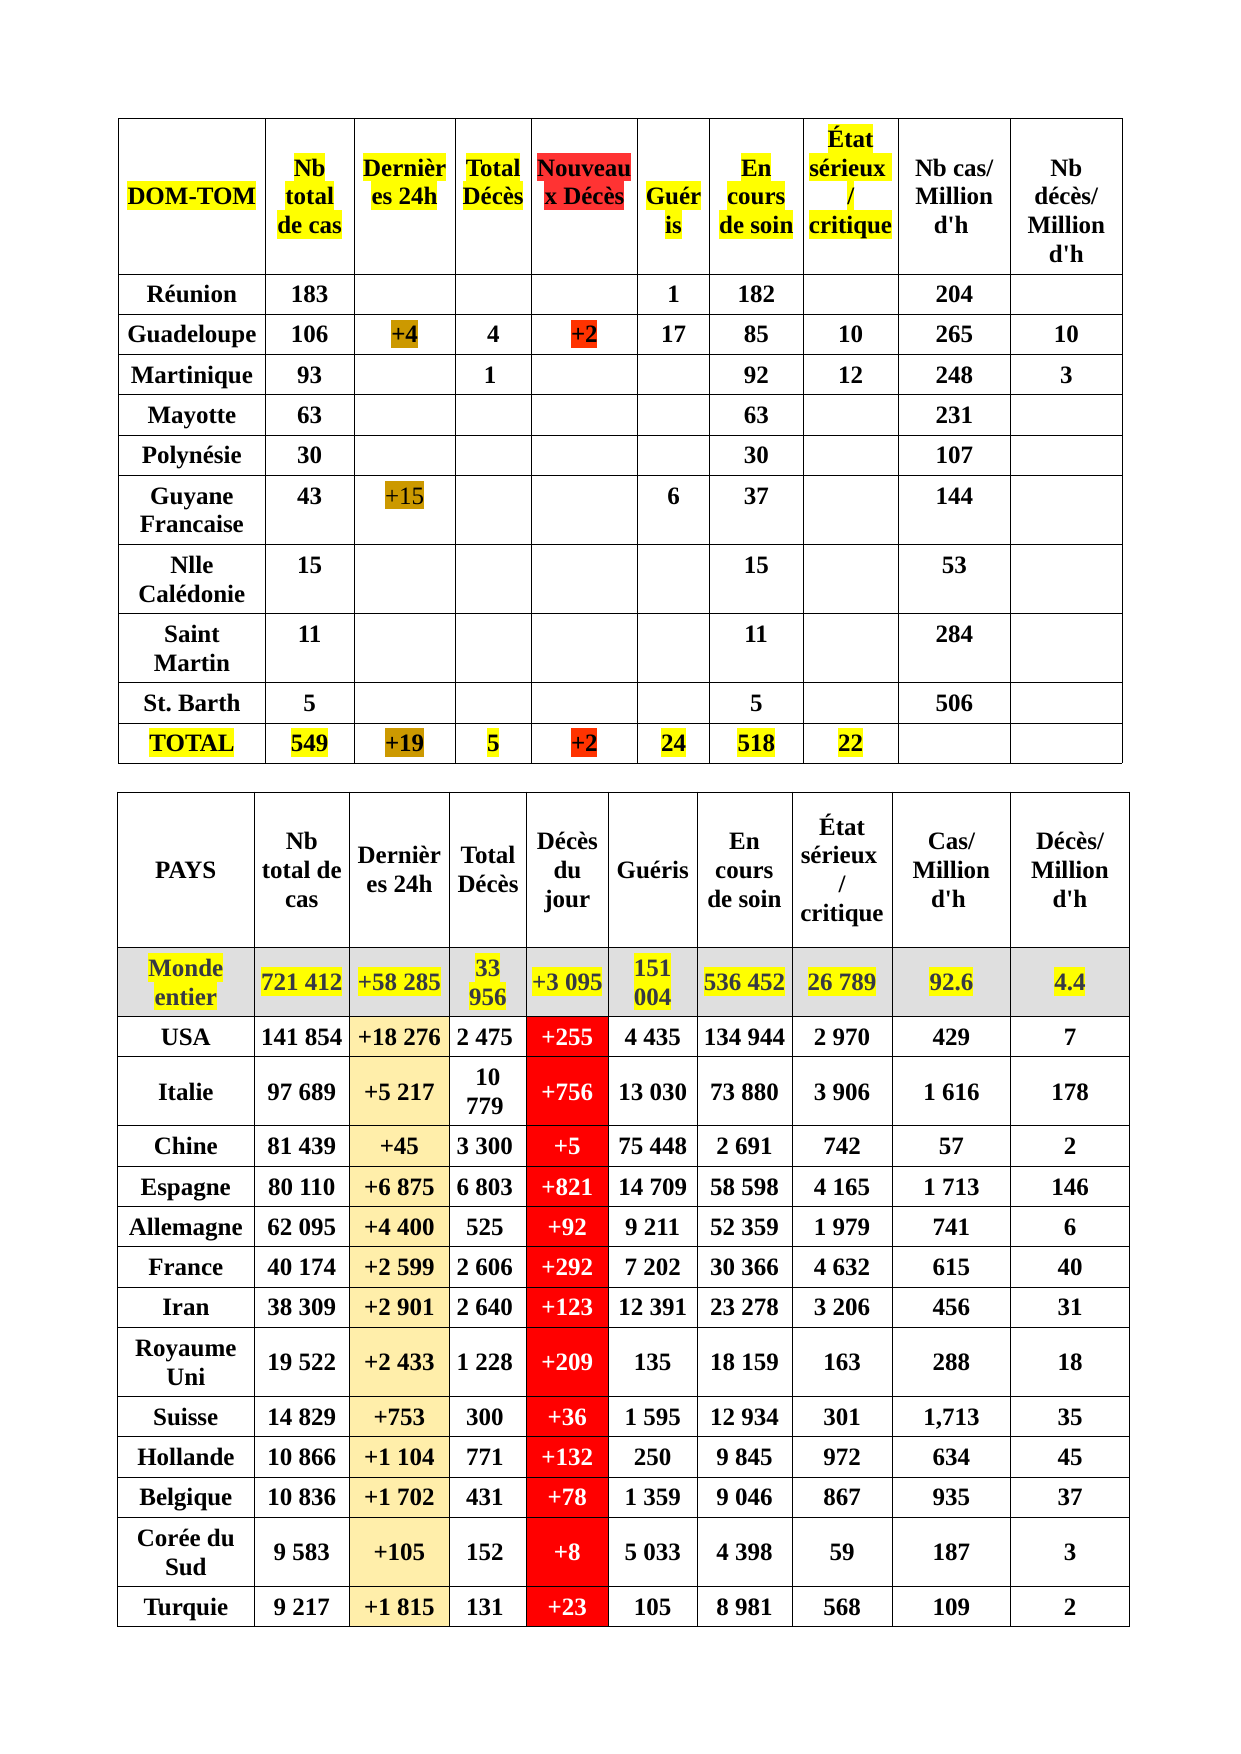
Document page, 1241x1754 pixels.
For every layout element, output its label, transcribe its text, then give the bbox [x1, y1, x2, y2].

table_cell 40 174 [255, 1247, 349, 1287]
table_cell [804, 545, 898, 613]
table_header Dernières 24h [355, 119, 455, 273]
table_cell 248 [899, 355, 1010, 394]
table_cell 2 475 [450, 1017, 526, 1056]
table_cell +123 [527, 1288, 608, 1327]
table_cell Martinique [119, 355, 265, 394]
table_cell 6 803 [450, 1167, 526, 1206]
table_cell 4 [456, 315, 531, 354]
table_cell 10 866 [255, 1437, 349, 1477]
table_cell Nlle Calédonie [119, 545, 265, 613]
table_cell 15 [266, 545, 354, 613]
table_cell 2 [1011, 1126, 1129, 1166]
table_cell [456, 683, 531, 722]
table_cell +255 [527, 1017, 608, 1056]
table_header Nb cas/ Million d'h [899, 119, 1010, 273]
table_cell 2 640 [450, 1288, 526, 1327]
table_cell [1011, 476, 1122, 544]
table_cell 9 217 [255, 1587, 349, 1626]
table_cell +23 [527, 1587, 608, 1626]
table_cell Belgique [118, 1478, 254, 1517]
table_cell +78 [527, 1478, 608, 1517]
table_cell 972 [793, 1437, 892, 1477]
table_cell +2 [532, 724, 637, 763]
table_cell 81 439 [255, 1126, 349, 1166]
table_cell 4 398 [698, 1518, 792, 1586]
table_cell 105 [609, 1587, 697, 1626]
table_cell 106 [266, 315, 354, 354]
table_cell [532, 545, 637, 613]
table_cell 3 206 [793, 1288, 892, 1327]
table_cell TOTAL [119, 724, 265, 763]
table_cell 525 [450, 1207, 526, 1246]
table_cell Allemagne [118, 1207, 254, 1246]
table_cell 9 583 [255, 1518, 349, 1586]
table_cell +753 [350, 1397, 449, 1436]
table_header En cours de soin [710, 119, 803, 273]
table_cell Polynésie [119, 436, 265, 475]
table_cell 144 [899, 476, 1010, 544]
table_cell 2 691 [698, 1126, 792, 1166]
table_cell 14 829 [255, 1397, 349, 1436]
table_cell 9 211 [609, 1207, 697, 1246]
table_cell 518 [710, 724, 803, 763]
table_cell 58 598 [698, 1167, 792, 1206]
table_cell 1 713 [893, 1167, 1010, 1206]
table_cell 182 [710, 275, 803, 314]
table_cell 634 [893, 1437, 1010, 1477]
table_cell Suisse [118, 1397, 254, 1436]
table_cell 3 300 [450, 1126, 526, 1166]
table_cell +19 [355, 724, 455, 763]
table_cell [355, 436, 455, 475]
table_cell [355, 275, 455, 314]
table_cell [638, 395, 709, 435]
table_cell 10 [1011, 315, 1122, 354]
table_cell 1 [638, 275, 709, 314]
table_cell USA [118, 1017, 254, 1056]
table_cell 31 [1011, 1288, 1129, 1327]
table_cell 141 854 [255, 1017, 349, 1056]
table_cell 26 789 [793, 948, 892, 1016]
table_cell 33 956 [450, 948, 526, 1016]
table_cell 2 606 [450, 1247, 526, 1287]
table_cell 92.6 [893, 948, 1010, 1016]
table_cell 568 [793, 1587, 892, 1626]
table_cell [1011, 275, 1122, 314]
table_cell 549 [266, 724, 354, 763]
table_cell +15 [355, 476, 455, 544]
table_cell 135 [609, 1328, 697, 1396]
table_cell 52 359 [698, 1207, 792, 1246]
table_cell 935 [893, 1478, 1010, 1517]
table_cell 30 [710, 436, 803, 475]
table_cell 151 004 [609, 948, 697, 1016]
table_cell 5 [710, 683, 803, 722]
table_cell 107 [899, 436, 1010, 475]
table_cell [456, 436, 531, 475]
table_cell 741 [893, 1207, 1010, 1246]
table_cell Italie [118, 1057, 254, 1125]
table_cell 1,713 [893, 1397, 1010, 1436]
table_cell Guyane Francaise [119, 476, 265, 544]
table_cell 742 [793, 1126, 892, 1166]
table_cell +18 276 [350, 1017, 449, 1056]
table_cell [804, 683, 898, 722]
table_cell +3 095 [527, 948, 608, 1016]
table_cell [638, 683, 709, 722]
table_cell 1 228 [450, 1328, 526, 1396]
table_cell [456, 395, 531, 435]
table_cell 6 [1011, 1207, 1129, 1246]
table_cell [456, 476, 531, 544]
table_cell Iran [118, 1288, 254, 1327]
table_cell +2 [532, 315, 637, 354]
table_cell Réunion [119, 275, 265, 314]
table_cell Mayotte [119, 395, 265, 435]
table_cell [1011, 545, 1122, 613]
table_cell 1 595 [609, 1397, 697, 1436]
table_cell [638, 355, 709, 394]
table_cell [355, 395, 455, 435]
table_cell 10 836 [255, 1478, 349, 1517]
table_cell 109 [893, 1587, 1010, 1626]
table_cell [899, 724, 1010, 763]
table_cell 536 452 [698, 948, 792, 1016]
table_cell 38 309 [255, 1288, 349, 1327]
table_cell 8 981 [698, 1587, 792, 1626]
table_cell +58 285 [350, 948, 449, 1016]
table_header DOM-TOM [119, 119, 265, 273]
table_header Cas/ Million d'h [893, 793, 1010, 947]
table_cell [532, 436, 637, 475]
table_cell 204 [899, 275, 1010, 314]
table_cell [355, 614, 455, 682]
table_cell 37 [1011, 1478, 1129, 1517]
table_cell 721 412 [255, 948, 349, 1016]
table_cell 3 [1011, 1518, 1129, 1586]
table_header Nb décès/ Million d'h [1011, 119, 1122, 273]
table_cell 5 [266, 683, 354, 722]
table_cell 231 [899, 395, 1010, 435]
table_cell 37 [710, 476, 803, 544]
table_cell 35 [1011, 1397, 1129, 1436]
table_cell [1011, 436, 1122, 475]
table_header État sérieux / critique [793, 793, 892, 947]
table_cell [532, 683, 637, 722]
table_cell 4 165 [793, 1167, 892, 1206]
table_cell [532, 476, 637, 544]
table_cell 85 [710, 315, 803, 354]
table_cell 4.4 [1011, 948, 1129, 1016]
table_cell 9 845 [698, 1437, 792, 1477]
table_header Nb total de cas [266, 119, 354, 273]
table_cell 4 435 [609, 1017, 697, 1056]
table_cell Monde entier [118, 948, 254, 1016]
table_cell 187 [893, 1518, 1010, 1586]
table_cell 429 [893, 1017, 1010, 1056]
table_cell 43 [266, 476, 354, 544]
table_cell [638, 436, 709, 475]
table_cell 15 [710, 545, 803, 613]
table_header Guéris [638, 119, 709, 273]
table_cell [532, 614, 637, 682]
table_cell 63 [710, 395, 803, 435]
table_cell [1011, 724, 1122, 763]
table_header Nouveaux Décès [532, 119, 637, 273]
table_cell 5 033 [609, 1518, 697, 1586]
table_cell +209 [527, 1328, 608, 1396]
table_cell [355, 545, 455, 613]
table_cell Espagne [118, 1167, 254, 1206]
table_cell +5 [527, 1126, 608, 1166]
table_cell 11 [710, 614, 803, 682]
table_header État sérieux / critique [804, 119, 898, 273]
table_cell 93 [266, 355, 354, 394]
table_header Dernières 24h [350, 793, 449, 947]
table_cell 13 030 [609, 1057, 697, 1125]
table_cell St. Barth [119, 683, 265, 722]
table_cell 301 [793, 1397, 892, 1436]
table_cell 9 046 [698, 1478, 792, 1517]
table_cell 867 [793, 1478, 892, 1517]
table_cell 1 [456, 355, 531, 394]
table_cell 7 202 [609, 1247, 697, 1287]
table_cell 131 [450, 1587, 526, 1626]
table_cell [355, 683, 455, 722]
table_cell 134 944 [698, 1017, 792, 1056]
table_cell Royaume Uni [118, 1328, 254, 1396]
table_cell 17 [638, 315, 709, 354]
table_cell [456, 545, 531, 613]
table_header Total Décès [450, 793, 526, 947]
table_cell 288 [893, 1328, 1010, 1396]
table_cell France [118, 1247, 254, 1287]
table_header Total Décès [456, 119, 531, 273]
table_cell 431 [450, 1478, 526, 1517]
table_cell [638, 614, 709, 682]
table_cell 53 [899, 545, 1010, 613]
table_cell 14 709 [609, 1167, 697, 1206]
table_cell 12 934 [698, 1397, 792, 1436]
table_cell [804, 436, 898, 475]
table_cell 771 [450, 1437, 526, 1477]
table_cell [1011, 683, 1122, 722]
table_cell +821 [527, 1167, 608, 1206]
table_cell 456 [893, 1288, 1010, 1327]
table_cell 615 [893, 1247, 1010, 1287]
table_cell [532, 275, 637, 314]
table_cell [804, 476, 898, 544]
table_cell 73 880 [698, 1057, 792, 1125]
table_cell +92 [527, 1207, 608, 1246]
table_cell 30 366 [698, 1247, 792, 1287]
table_cell 63 [266, 395, 354, 435]
table_cell Turquie [118, 1587, 254, 1626]
table_header Décès du jour [527, 793, 608, 947]
table_cell 30 [266, 436, 354, 475]
table_cell 1 359 [609, 1478, 697, 1517]
table_header Guéris [609, 793, 697, 947]
table_cell [532, 355, 637, 394]
table_cell +8 [527, 1518, 608, 1586]
table_cell 45 [1011, 1437, 1129, 1477]
table_cell 300 [450, 1397, 526, 1436]
table_cell 92 [710, 355, 803, 394]
table_cell +2 901 [350, 1288, 449, 1327]
table_cell 10 [804, 315, 898, 354]
table_cell 62 095 [255, 1207, 349, 1246]
table_cell 7 [1011, 1017, 1129, 1056]
table_cell 146 [1011, 1167, 1129, 1206]
table_cell 10 779 [450, 1057, 526, 1125]
table_cell +105 [350, 1518, 449, 1586]
table_cell [456, 275, 531, 314]
table_cell Saint Martin [119, 614, 265, 682]
table_cell [456, 614, 531, 682]
table_cell 22 [804, 724, 898, 763]
table_cell 80 110 [255, 1167, 349, 1206]
table_cell 178 [1011, 1057, 1129, 1125]
table_cell +132 [527, 1437, 608, 1477]
table_cell 59 [793, 1518, 892, 1586]
table_cell +2 599 [350, 1247, 449, 1287]
table_cell 75 448 [609, 1126, 697, 1166]
table_cell [638, 545, 709, 613]
table_cell 24 [638, 724, 709, 763]
table_cell [532, 395, 637, 435]
table_cell [355, 355, 455, 394]
table_cell +1 104 [350, 1437, 449, 1477]
table_cell 12 391 [609, 1288, 697, 1327]
table_cell 2 970 [793, 1017, 892, 1056]
table_cell [804, 275, 898, 314]
table_cell Corée du Sud [118, 1518, 254, 1586]
table_cell 18 159 [698, 1328, 792, 1396]
table_cell +5 217 [350, 1057, 449, 1125]
table_cell 2 [1011, 1587, 1129, 1626]
table_header En cours de soin [698, 793, 792, 947]
table_header PAYS [118, 793, 254, 947]
table_cell 284 [899, 614, 1010, 682]
table_cell +6 875 [350, 1167, 449, 1206]
table_cell Chine [118, 1126, 254, 1166]
table_header Nb total de cas [255, 793, 349, 947]
table_cell +4 400 [350, 1207, 449, 1246]
table_cell 4 632 [793, 1247, 892, 1287]
table_cell 3 [1011, 355, 1122, 394]
table_cell 1 979 [793, 1207, 892, 1246]
table_cell [804, 614, 898, 682]
table_cell 1 616 [893, 1057, 1010, 1125]
table_cell +36 [527, 1397, 608, 1436]
table_cell 183 [266, 275, 354, 314]
table_cell +1 702 [350, 1478, 449, 1517]
table_cell 11 [266, 614, 354, 682]
table_cell 23 278 [698, 1288, 792, 1327]
table_cell 57 [893, 1126, 1010, 1166]
table_cell 3 906 [793, 1057, 892, 1125]
table_cell 152 [450, 1518, 526, 1586]
table_cell +4 [355, 315, 455, 354]
table_cell 5 [456, 724, 531, 763]
table_cell 163 [793, 1328, 892, 1396]
table_cell 6 [638, 476, 709, 544]
table_cell 97 689 [255, 1057, 349, 1125]
table_cell 250 [609, 1437, 697, 1477]
table_cell +2 433 [350, 1328, 449, 1396]
table_cell [1011, 614, 1122, 682]
table_cell +45 [350, 1126, 449, 1166]
table_cell 18 [1011, 1328, 1129, 1396]
table_cell Hollande [118, 1437, 254, 1477]
table_cell 40 [1011, 1247, 1129, 1287]
table_cell 19 522 [255, 1328, 349, 1396]
table_cell +756 [527, 1057, 608, 1125]
table_cell 12 [804, 355, 898, 394]
table_cell [804, 395, 898, 435]
table_cell 506 [899, 683, 1010, 722]
table_cell [1011, 395, 1122, 435]
table_cell Guadeloupe [119, 315, 265, 354]
table_cell +1 815 [350, 1587, 449, 1626]
table_cell 265 [899, 315, 1010, 354]
table_cell +292 [527, 1247, 608, 1287]
table_header Décès/ Million d'h [1011, 793, 1129, 947]
